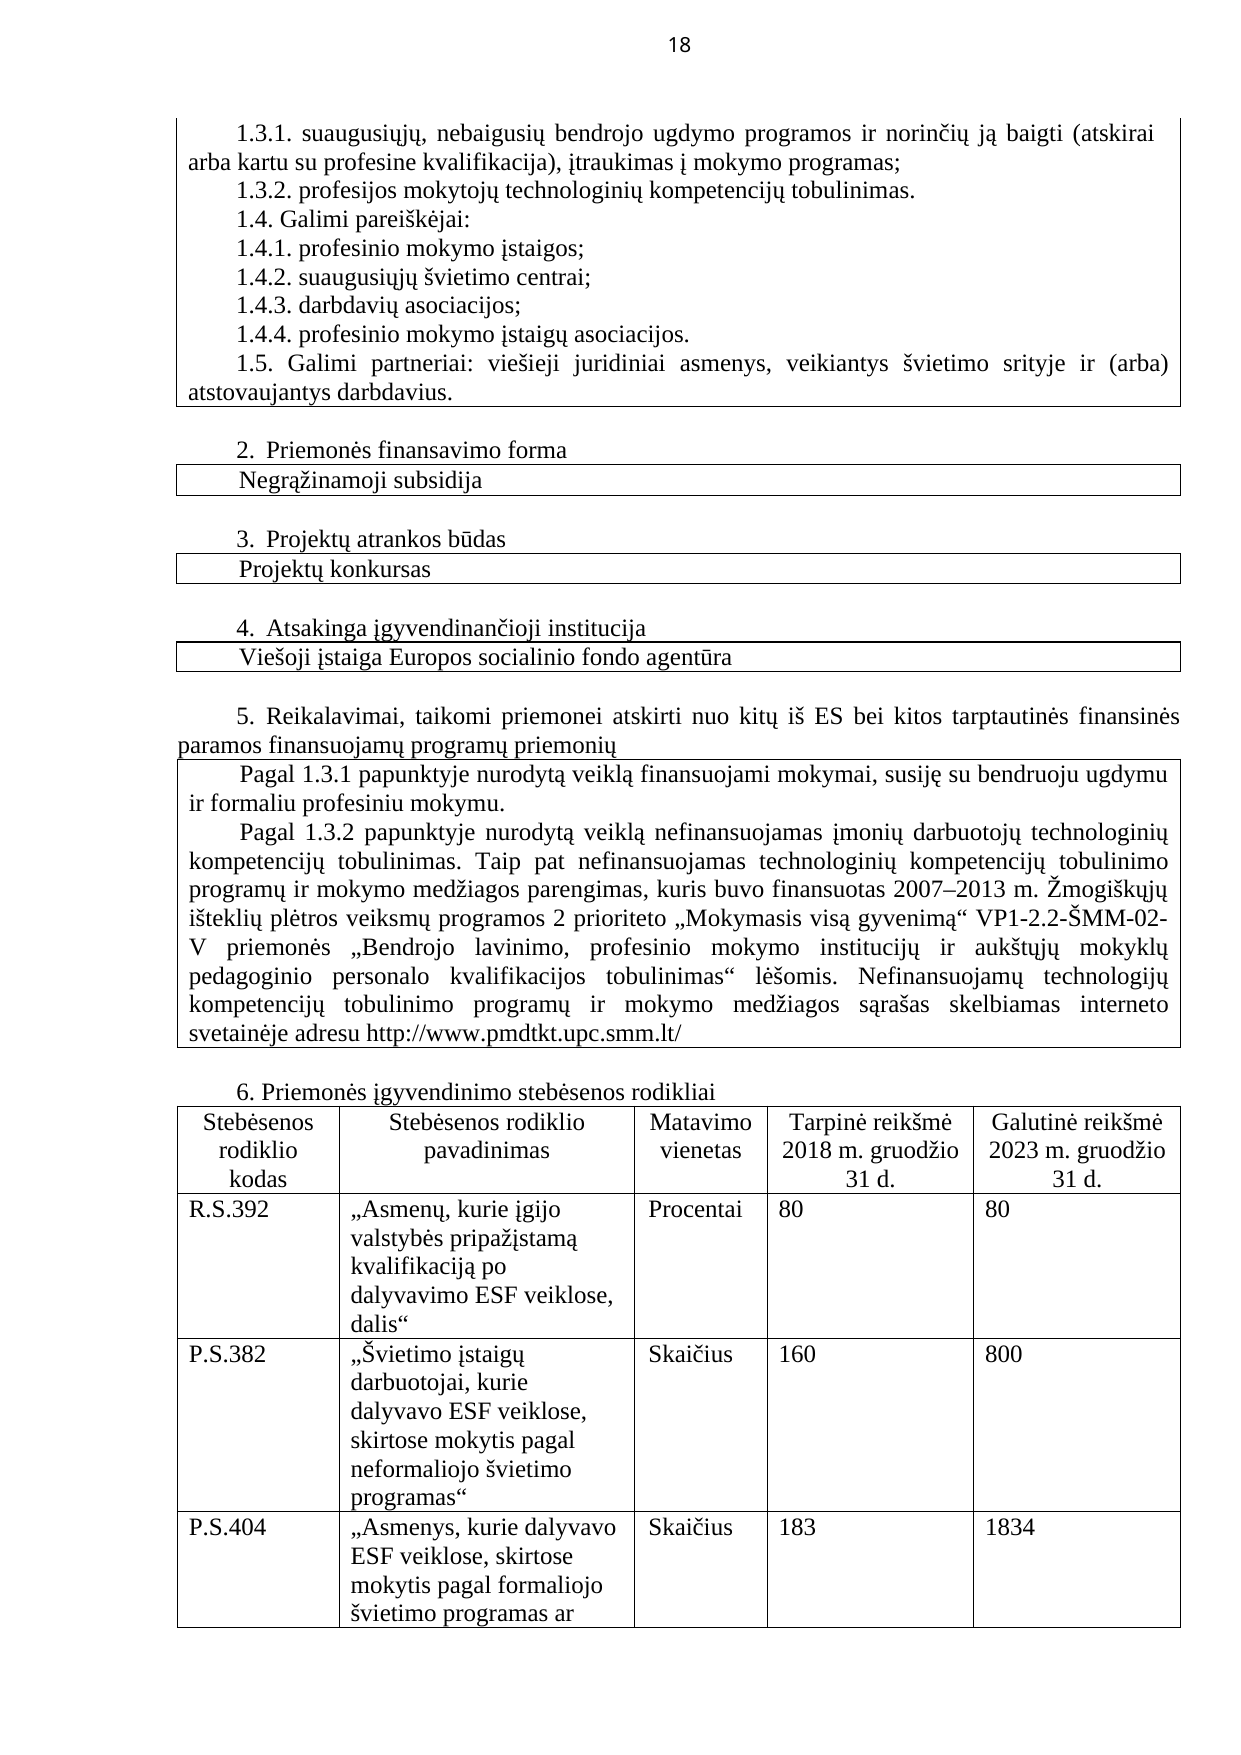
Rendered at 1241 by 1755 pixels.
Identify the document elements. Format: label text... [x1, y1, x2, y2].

table_cell „Asmenys, kurie dalyvavo ESF veiklose, skirtose mokytis pagal formaliojo švietimo programas ar [340, 1512, 634, 1627]
table_cell 1.3.1. suaugusiųjų, nebaigusių bendrojo ugdymo programos ir norinčių ją baigti (atskirai arba kartu su profesine kvalifikacija), įtraukimas į mokymo programas; 1.3.2. profesijos mokytojų technologinių kompetencijų tobulinimas. [177, 118, 1180, 204]
table_cell 80 [974, 1194, 1180, 1338]
table_header Pagal 1.3.1 papunktyje nurodytą veiklą finansuojami mokymai, susiję su bendruoju ugdymu ir formaliu profesiniu mokymu. Pagal 1.3.2 papunktyje nurodytą veiklą nefinansuojamas įmonių darbuotojų technologinių kompetencijų tobulinimas. Taip pat nefinansuojamas technologinių kompetencijų tobulinimo programų ir mokymo medžiagos parengimas, kuris buvo finansuotas 2007–2013 m. Žmogiškųjų išteklių plėtros veiksmų programos 2 prioriteto „Mokymasis visą gyvenimą“ VP1-2.2-ŠMM-02-V priemonės „Bendrojo lavinimo, profesinio mokymo institucijų ir aukštųjų mokyklų pedagoginio personalo kvalifikacijos tobulinimas“ lėšomis. Nefinansuojamų technologijų kompetencijų tobulinimo programų ir mokymo medžiagos sąrašas skelbiamas interneto svetainėje adresu http://www.pmdtkt.upc.smm.lt/ [178, 760, 1180, 1047]
table_header Viešoji įstaiga Europos socialinio fondo agentūra [177, 643, 1180, 671]
table_header Stebėsenos rodiklio kodas [178, 1107, 339, 1193]
table_cell 1834 [974, 1512, 1180, 1627]
text 5. Reikalavimai, taikomi priemonei atskirti nuo kitų iš ES bei kitos tarptautinės finansinės paramos finansuojamų programų priemonių [177, 701, 1181, 758]
table_header Tarpinė reikšmė 2018 m. gruodžio 31 d. [768, 1107, 973, 1193]
table_cell „Švietimo įstaigų darbuotojai, kurie dalyvavo ESF veiklose, skirtose mokytis pagal neformaliojo švietimo programas“ [340, 1339, 634, 1511]
text 3. Projektų atrankos būdas [236, 524, 1181, 553]
table_cell Procentai [635, 1194, 767, 1338]
text 2. Priemonės finansavimo forma [236, 435, 1181, 464]
table_cell P.S.382 [178, 1339, 339, 1511]
table_cell 800 [974, 1339, 1180, 1511]
table_cell 160 [768, 1339, 973, 1511]
table_cell Skaičius [635, 1512, 767, 1627]
text 4. Atsakinga įgyvendinančioji institucija [236, 613, 1181, 641]
table_cell 183 [768, 1512, 973, 1627]
table_header Negrąžinamoji subsidija [177, 465, 1180, 494]
table_cell 1.4. Galimi pareiškėjai: 1.4.1. profesinio mokymo įstaigos; 1.4.2. suaugusiųjų švietimo centrai; 1.4.3. darbdavių asociacijos; 1.4.4. profesinio mokymo įstaigų asociacijos. [177, 204, 1180, 348]
table_cell R.S.392 [178, 1194, 339, 1338]
table_cell 1.5. Galimi partneriai: viešieji juridiniai asmenys, veikiantys švietimo srityje ir (arba) atstovaujantys darbdavius. [177, 348, 1180, 406]
table_header Stebėsenos rodiklio pavadinimas [340, 1107, 634, 1193]
table_header Galutinė reikšmė 2023 m. gruodžio 31 d. [974, 1107, 1180, 1193]
table_header Matavimo vienetas [635, 1107, 767, 1193]
table_cell „Asmenų, kurie įgijo valstybės pripažįstamą kvalifikaciją po dalyvavimo ESF veiklose, dalis“ [340, 1194, 634, 1338]
table_cell Skaičius [635, 1339, 767, 1511]
text 6. Priemonės įgyvendinimo stebėsenos rodikliai [177, 1077, 1181, 1106]
table_cell 80 [768, 1194, 973, 1338]
table_header Projektų konkursas [177, 554, 1180, 583]
table_cell P.S.404 [178, 1512, 339, 1627]
